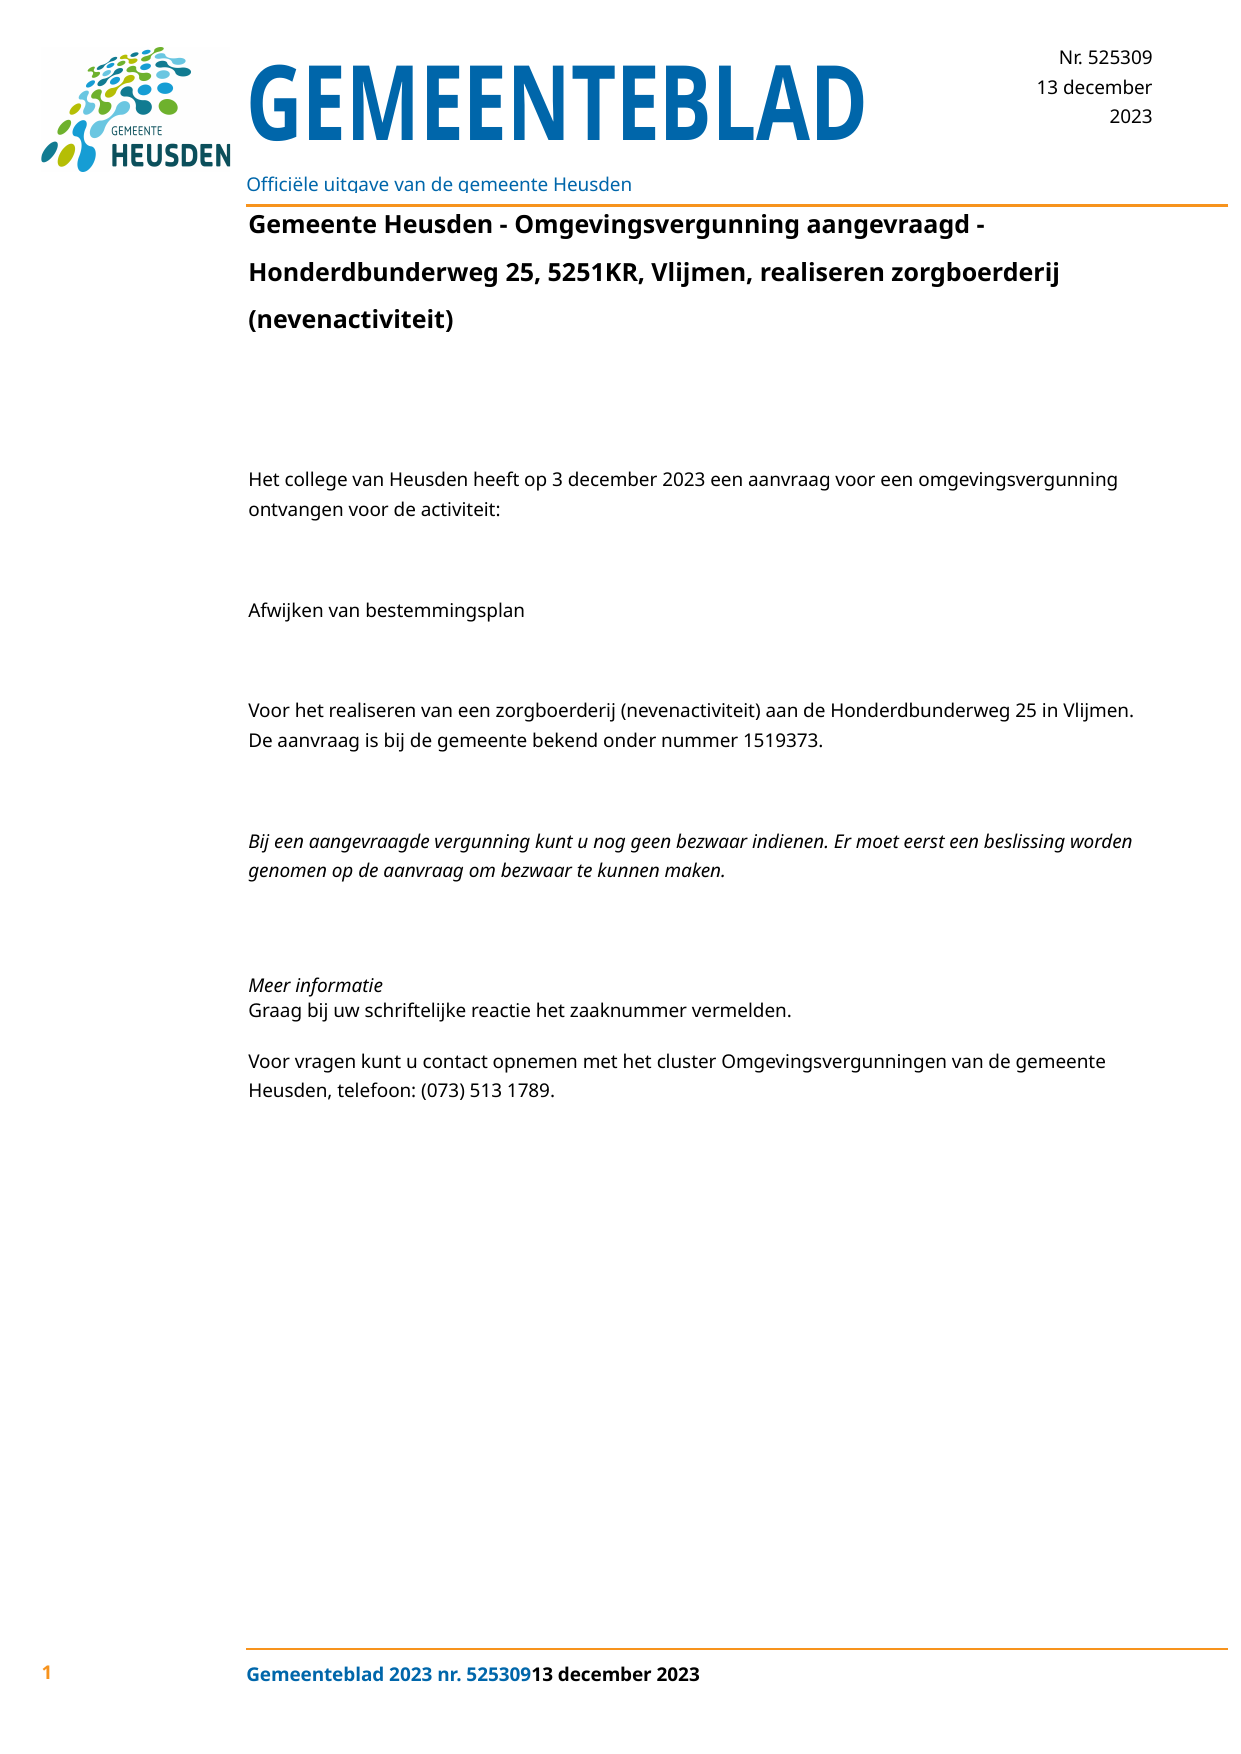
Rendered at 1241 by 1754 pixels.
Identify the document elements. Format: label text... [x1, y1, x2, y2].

text Graag bij uw schriftelijke reactie het zaaknummer vermelden. [248, 998, 1152, 1023]
text Voor het realiseren van een zorgboerderij (nevenactiviteit) aan de Honderdbunderweg 25 in Vlijmen. De aanvraag is bij de gemeente bekend onder nummer 1519373. [248, 698, 1152, 753]
text Meer informatie [248, 972, 1152, 998]
text Het college van Heusden heeft op 3 december 2023 een aanvraag voor een omgevingsvergunning ontvangen voor de activiteit: [248, 466, 1152, 522]
text Afwijken van bestemmingsplan [248, 597, 1152, 622]
text Bij een aangevraagde vergunning kunt u nog geen bezwaar indienen. Er moet eerst een beslissing worden genomen op de aanvraag om bezwaar te kunnen maken. [248, 828, 1152, 883]
text Voor vragen kunt u contact opnemen met het cluster Omgevingsvergunningen van de gemeente Heusden, telefoon: (073) 513 1789. [248, 1048, 1152, 1103]
text Gemeente Heusden - Omgevingsvergunning aangevraagd - Honderdbunderweg 25, 5251KR, Vlijmen, realiseren zorgboerderij (nevenactiviteit) [248, 207, 1152, 336]
picture [41, 47, 231, 172]
